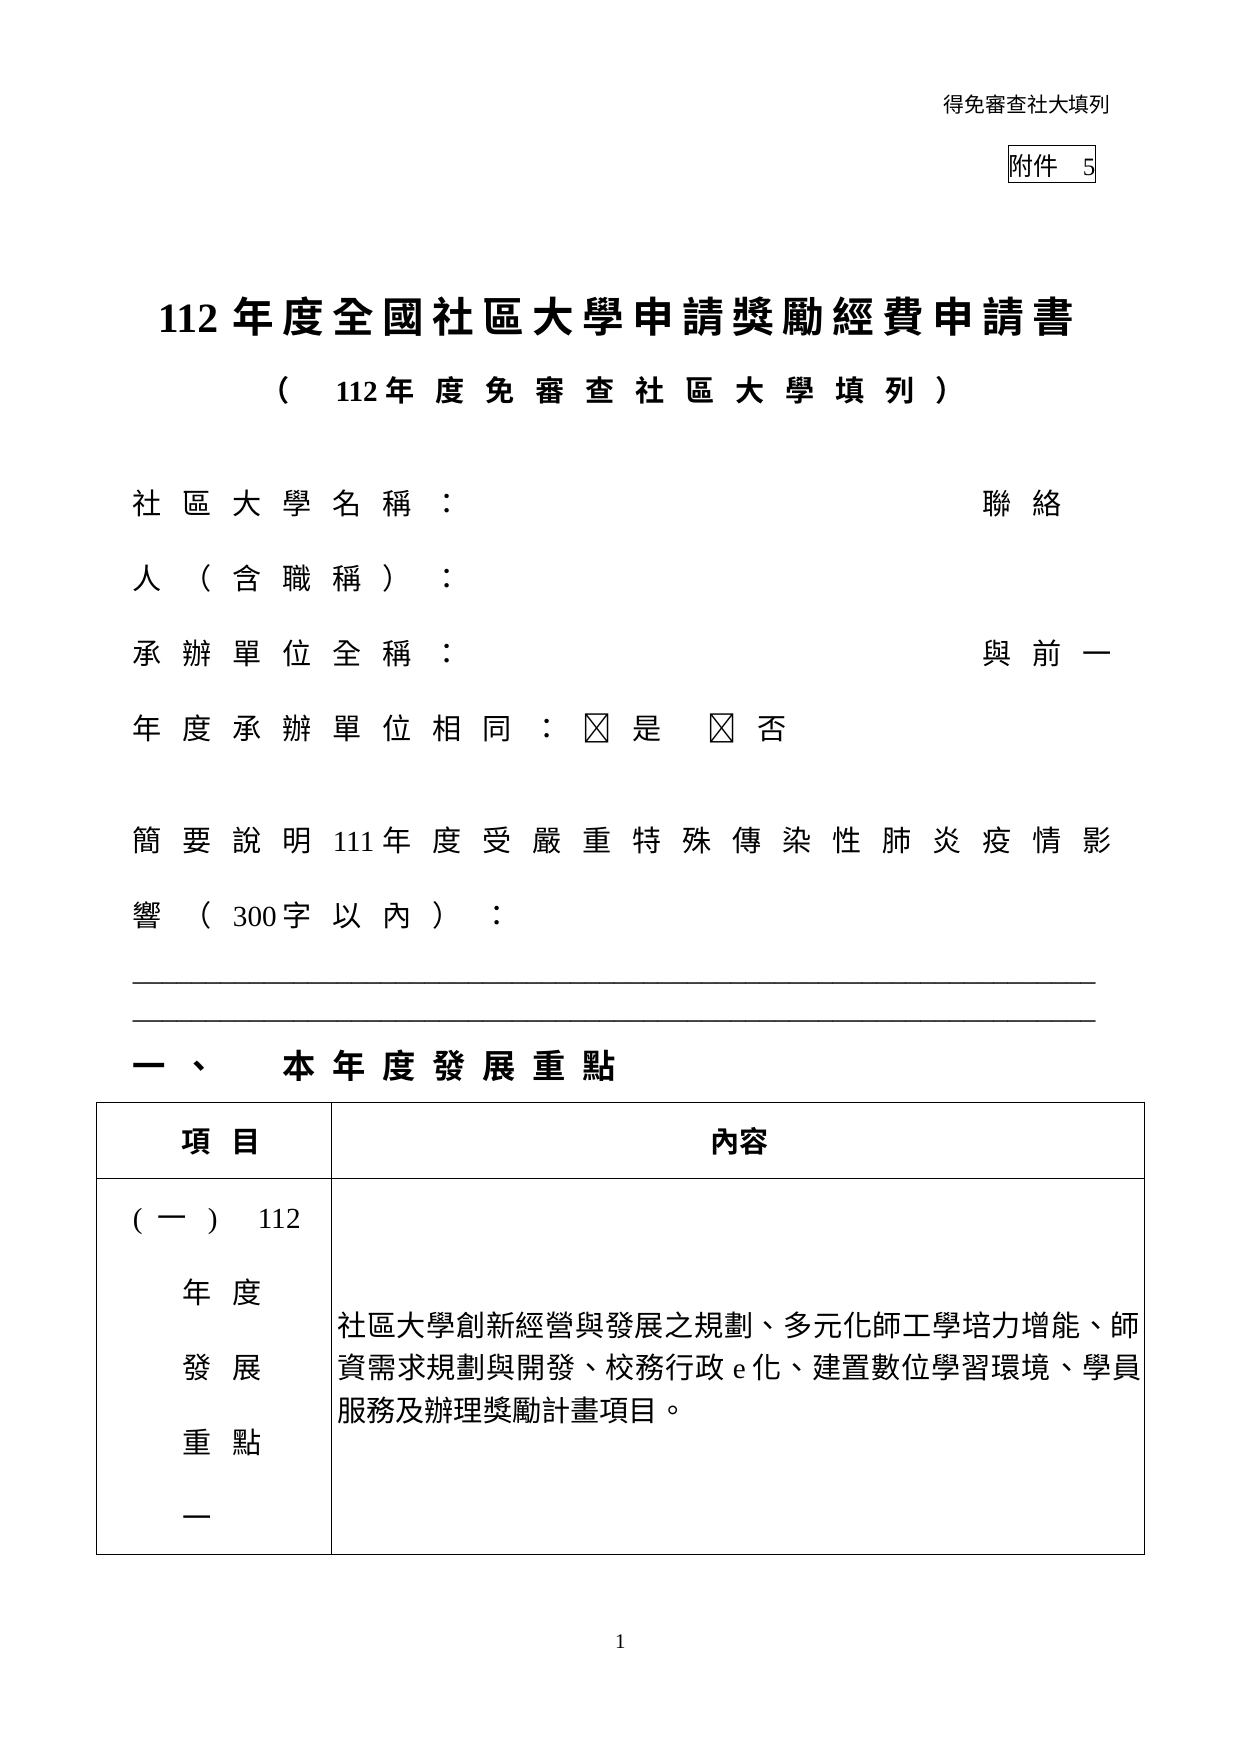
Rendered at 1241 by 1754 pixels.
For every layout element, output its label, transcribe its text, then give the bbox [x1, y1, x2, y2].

subtitle __________________________________________________________________ [133, 989, 1176, 1027]
subtitle 112年度全國社區大學申請獎勵經費申請書 [133, 277, 1108, 352]
list 本年度發展重點 [103, 1027, 1108, 1102]
subtitle 簡要說明111年度受嚴重特殊傳染性肺炎疫情影響（300字以內）： [133, 802, 1176, 952]
table_header 內容 [332, 1103, 1144, 1178]
subtitle 承辦單位全稱： 與前一年度承辦單位相同：是 否 [133, 614, 1176, 764]
table_cell 112年度發展重點一 [97, 1179, 331, 1554]
text 附件5 [133, 127, 1108, 202]
table_header 項目 [97, 1103, 331, 1178]
subtitle 社區大學名稱： 聯絡人（含職稱）： [133, 464, 1131, 614]
table_cell 社區大學創新經營與發展之規劃、多元化師工學培力增能、師資需求規劃與開發、校務行政e化、建置數位學習環境、學員服務及辦理獎勵計畫項目。 [332, 1179, 1144, 1554]
subtitle （112年度免審查社區大學填列） [133, 352, 1108, 427]
subtitle __________________________________________________________________ [133, 952, 1176, 989]
